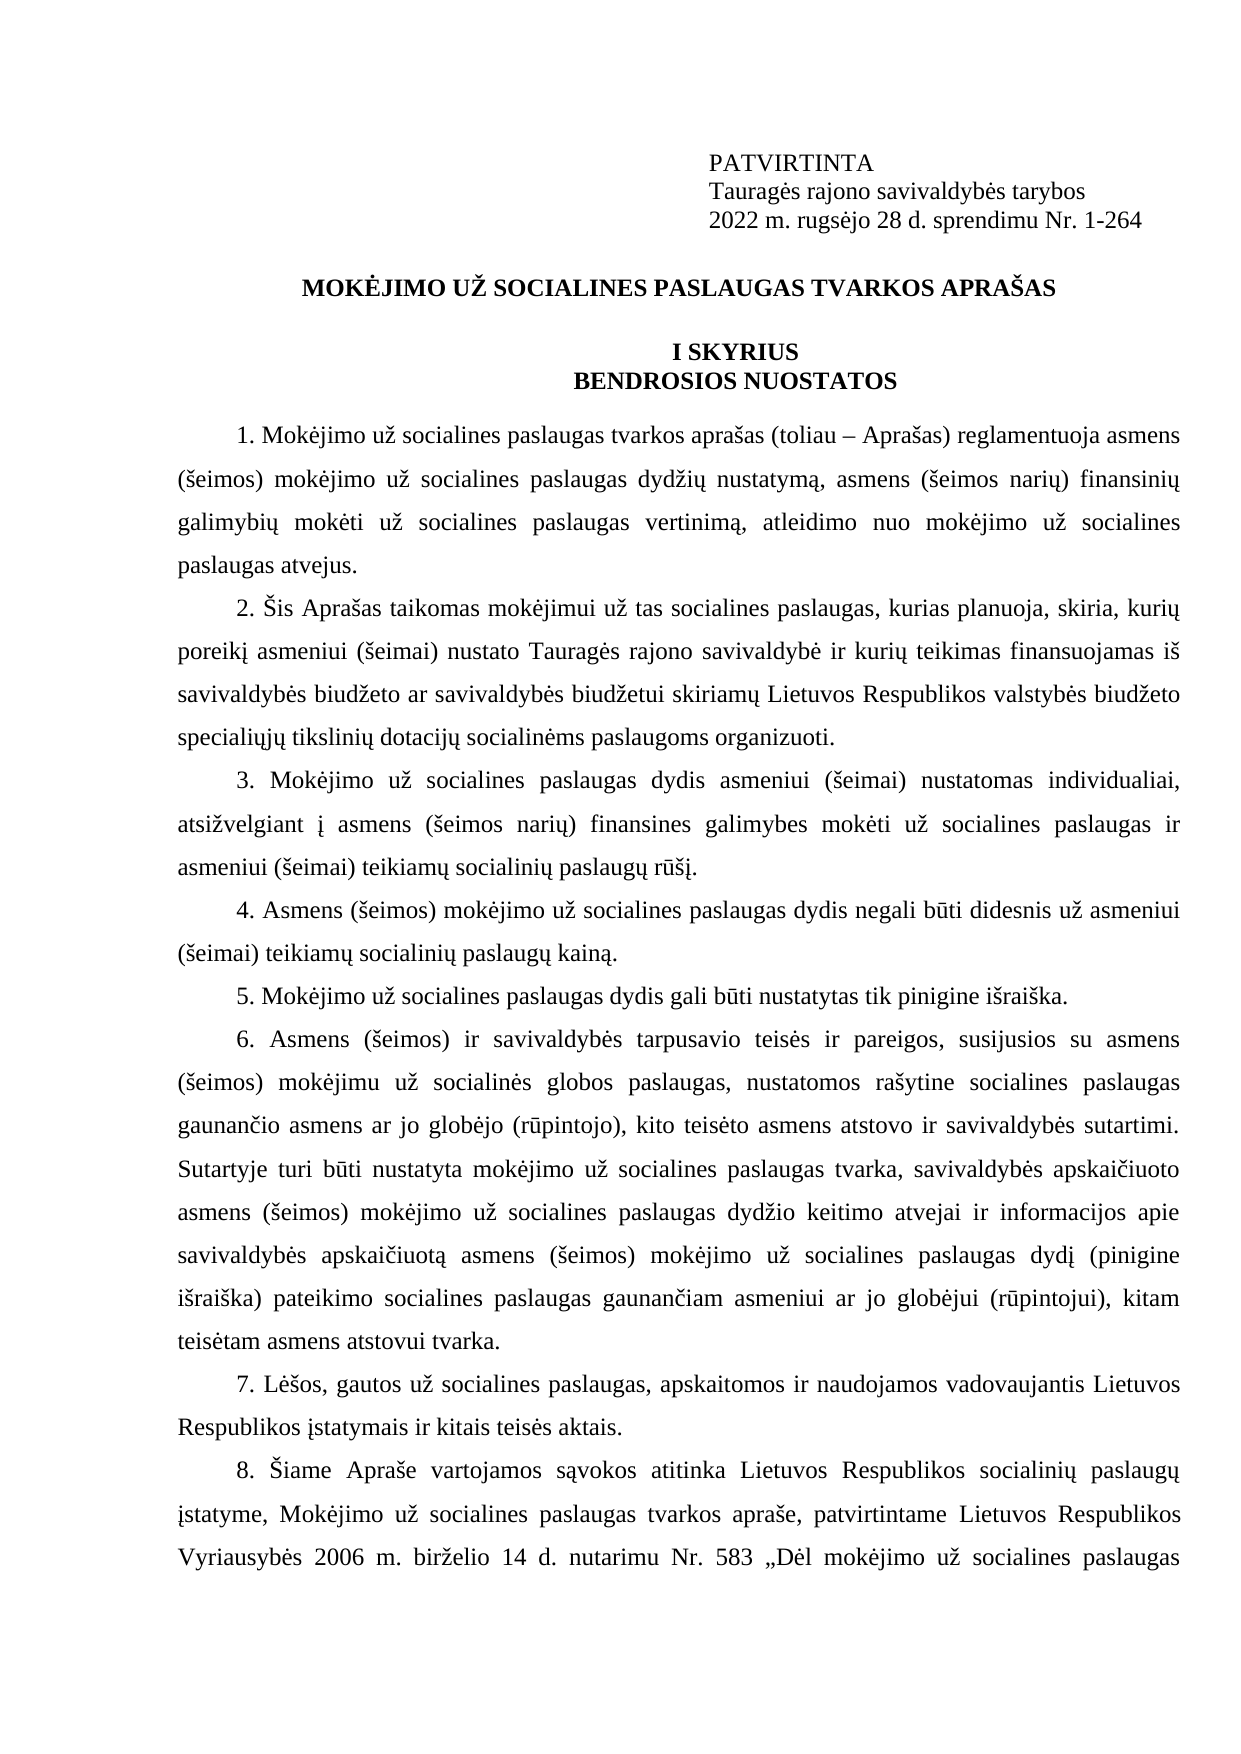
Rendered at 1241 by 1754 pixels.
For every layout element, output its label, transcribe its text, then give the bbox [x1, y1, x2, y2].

text 4. Asmens (šeimos) mokėjimo už socialines paslaugas dydis negali būti didesnis už asmeniui (šeimai) teikiamų socialinių paslaugų kainą. [177, 895, 1181, 967]
text I SKYRIUS [290, 337, 1181, 366]
text Tauragės rajono savivaldybės tarybos [177, 176, 1181, 205]
text 2. Šis Aprašas taikomas mokėjimui už tas socialines paslaugas, kurias planuoja, skiria, kurių poreikį asmeniui (šeimai) nustato Tauragės rajono savivaldybė ir kurių teikimas finansuojamas iš savivaldybės biudžeto ar savivaldybės biudžetui skiriamų Lietuvos Respublikos valstybės biudžeto specialiųjų tikslinių dotacijų socialinėms paslaugoms organizuoti. [177, 593, 1181, 751]
text 2022 m. rugsėjo 28 d. sprendimu Nr. 1-264 [177, 205, 1181, 234]
text BENDROSIOS NUOSTATOS [290, 366, 1181, 395]
text 3. Mokėjimo už socialines paslaugas dydis asmeniui (šeimai) nustatomas individualiai, atsižvelgiant į asmens (šeimos narių) finansines galimybes mokėti už socialines paslaugas ir asmeniui (šeimai) teikiamų socialinių paslaugų rūšį. [177, 766, 1181, 881]
text PATVIRTinta [177, 148, 1181, 176]
text MOKĖJIMO UŽ SOCIALINES PASLAUGAS TVARKOS APRAŠAS [177, 273, 1181, 301]
text 1. Mokėjimo už socialines paslaugas tvarkos aprašas (toliau – Aprašas) reglamentuoja asmens (šeimos) mokėjimo už socialines paslaugas dydžių nustatymą, asmens (šeimos narių) finansinių galimybių mokėti už socialines paslaugas vertinimą, atleidimo nuo mokėjimo už socialines paslaugas atvejus. [177, 421, 1181, 579]
text 8. Šiame Apraše vartojamos sąvokos atitinka Lietuvos Respublikos socialinių paslaugų įstatyme, Mokėjimo už socialines paslaugas tvarkos apraše, patvirtintame Lietuvos Respublikos Vyriausybės 2006 m. birželio 14 d. nutarimu Nr. 583 „Dėl mokėjimo už socialines paslaugas [177, 1456, 1181, 1571]
text 7. Lėšos, gautos už socialines paslaugas, apskaitomos ir naudojamos vadovaujantis Lietuvos Respublikos įstatymais ir kitais teisės aktais. [177, 1369, 1181, 1441]
text 5. Mokėjimo už socialines paslaugas dydis gali būti nustatytas tik pinigine išraiška. [177, 981, 1181, 1010]
text 6. Asmens (šeimos) ir savivaldybės tarpusavio teisės ir pareigos, susijusios su asmens (šeimos) mokėjimu už socialinės globos paslaugas, nustatomos rašytine socialines paslaugas gaunančio asmens ar jo globėjo (rūpintojo), kito teisėto asmens atstovo ir savivaldybės sutartimi. Sutartyje turi būti nustatyta mokėjimo už socialines paslaugas tvarka, savivaldybės apskaičiuoto asmens (šeimos) mokėjimo už socialines paslaugas dydžio keitimo atvejai ir informacijos apie savivaldybės apskaičiuotą asmens (šeimos) mokėjimo už socialines paslaugas dydį (pinigine išraiška) pateikimo socialines paslaugas gaunančiam asmeniui ar jo globėjui (rūpintojui), kitam teisėtam asmens atstovui tvarka. [177, 1024, 1181, 1355]
